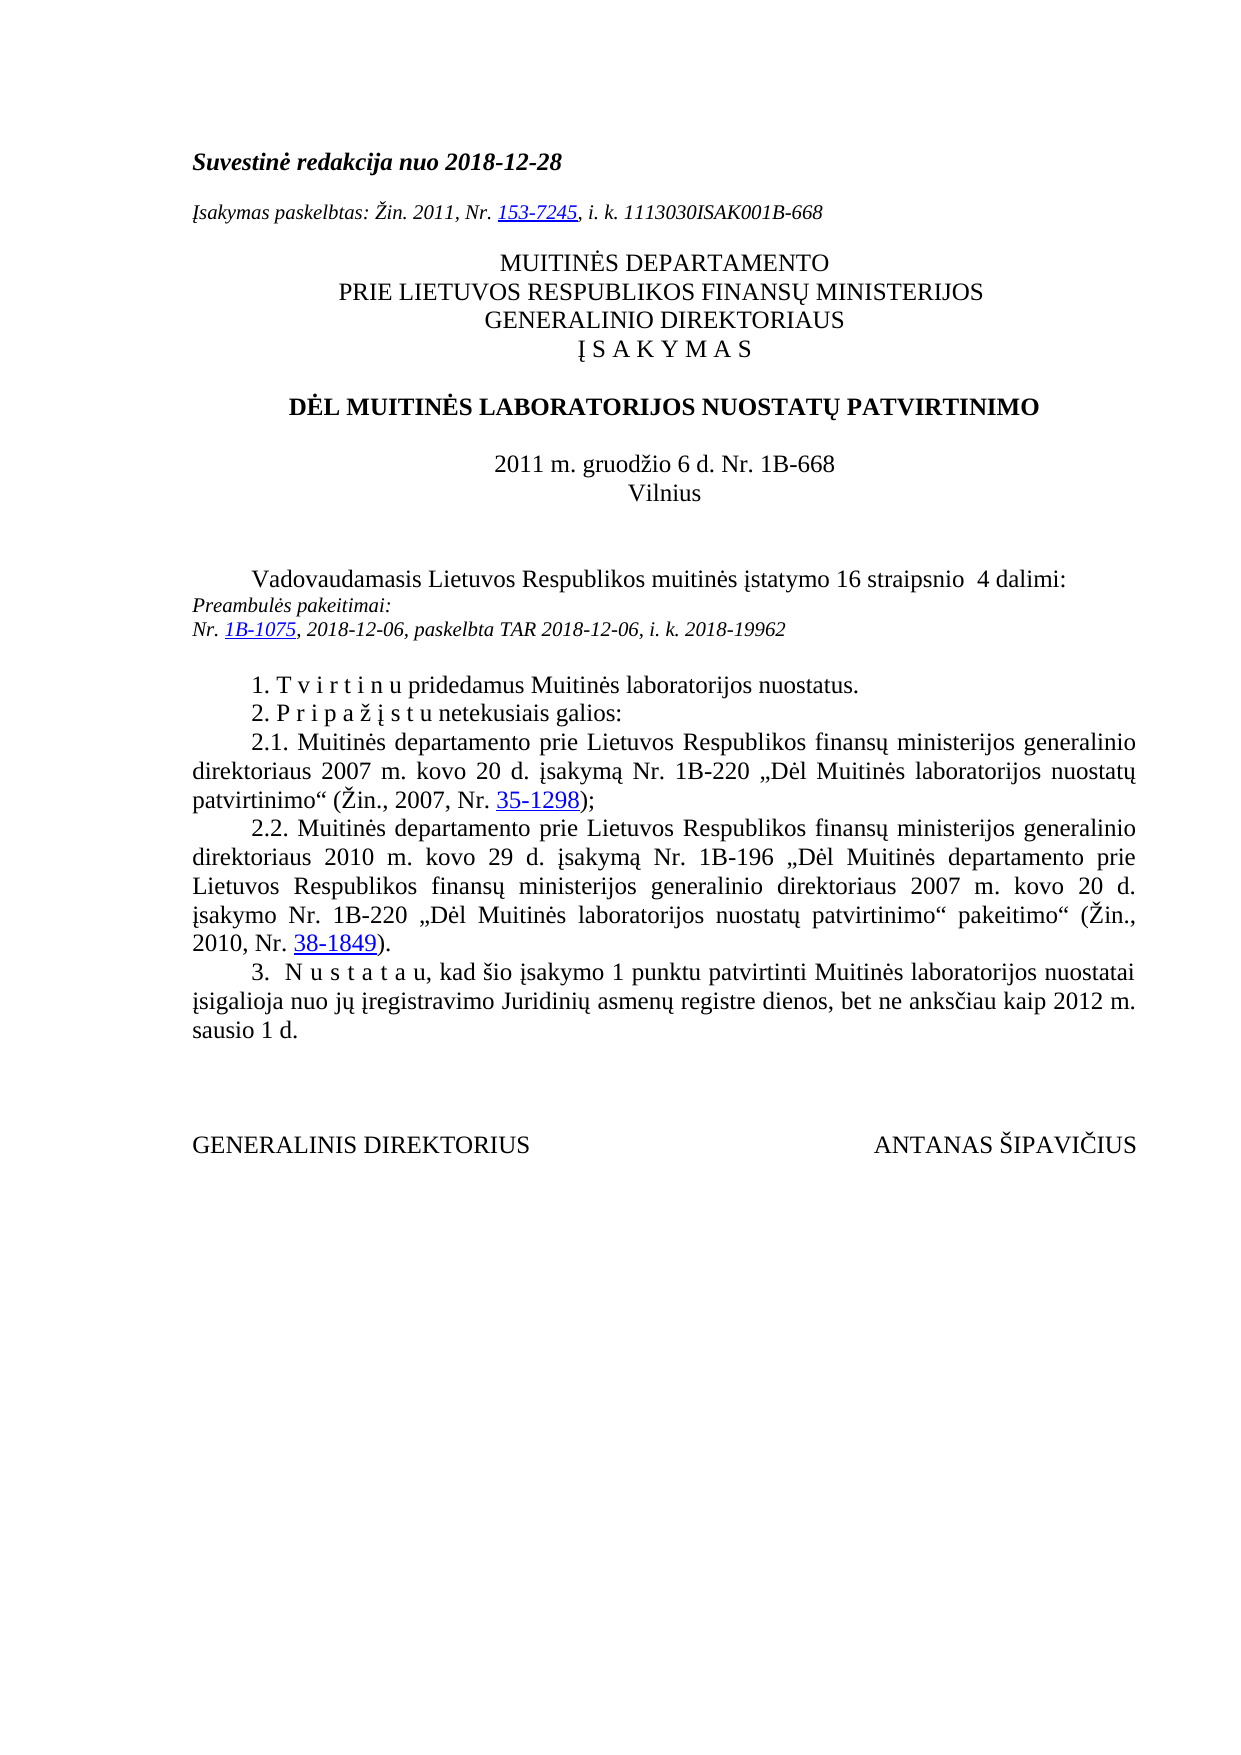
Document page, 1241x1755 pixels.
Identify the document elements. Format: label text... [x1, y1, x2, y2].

text 2.2. Muitinės departamento prie Lietuvos Respublikos finansų ministerijos generalinio direktoriaus 2010 m. kovo 29 d. įsakymą Nr. 1B-196 „Dėl Muitinės departamento prie Lietuvos Respublikos finansų ministerijos generalinio direktoriaus 2007 m. kovo 20 d. įsakymo Nr. 1B-220 „Dėl Muitinės laboratorijos nuostatų patvirtinimo“ pakeitimo“ (Žin., 2010, Nr. 38-1849). [192, 813, 1137, 957]
text Vadovaudamasis Lietuvos Respublikos muitinės įstatymo 16 straipsnio 4 dalimi: [192, 564, 1137, 593]
text 1. T v i r t i n u pridedamus Muitinės laboratorijos nuostatus. [192, 670, 1137, 698]
text PRIE LIETUVOS RESPUBLIKOS FINANSŲ MINISTERIJOS GENERALINIO DIREKTORIAUS [192, 277, 1137, 334]
text 2011 m. gruodžio 6 d. Nr. 1B-668 [192, 449, 1137, 478]
text 3. N u s t a t a u, kad šio įsakymo 1 punktu patvirtinti Muitinės laboratorijos nuostatai įsigalioja nuo jų įregistravimo Juridinių asmenų registre dienos, bet ne anksčiau kaip 2012 m. sausio 1 d. [192, 957, 1137, 1043]
text MUITINĖS DEPARTAMENTO [192, 248, 1137, 277]
text Nr. 1B-1075, 2018-12-06, paskelbta TAR 2018-12-06, i. k. 2018-19962 [192, 617, 1137, 641]
text 2.1. Muitinės departamento prie Lietuvos Respublikos finansų ministerijos generalinio direktoriaus 2007 m. kovo 20 d. įsakymą Nr. 1B-220 „Dėl Muitinės laboratorijos nuostatų patvirtinimo“ (Žin., 2007, Nr. 35-1298); [192, 727, 1137, 813]
text Suvestinė redakcija nuo 2018-12-28 [192, 147, 1137, 176]
text Įsakymas paskelbtas: Žin. 2011, Nr. 153-7245, i. k. 1113030ISAK001B-668 [192, 200, 1137, 224]
text Preambulės pakeitimai: [192, 593, 1137, 617]
text DĖL MUITINĖS LABORATORIJOS NUOSTATŲ PATVIRTINIMO [192, 392, 1137, 420]
text 2. P r i p a ž į s t u netekusiais galios: [192, 698, 1137, 727]
text Generalinis direktorius Antanas Šipavičius [192, 1130, 1137, 1158]
text Vilnius [192, 478, 1137, 507]
text Į S A K Y M A S [192, 334, 1137, 363]
